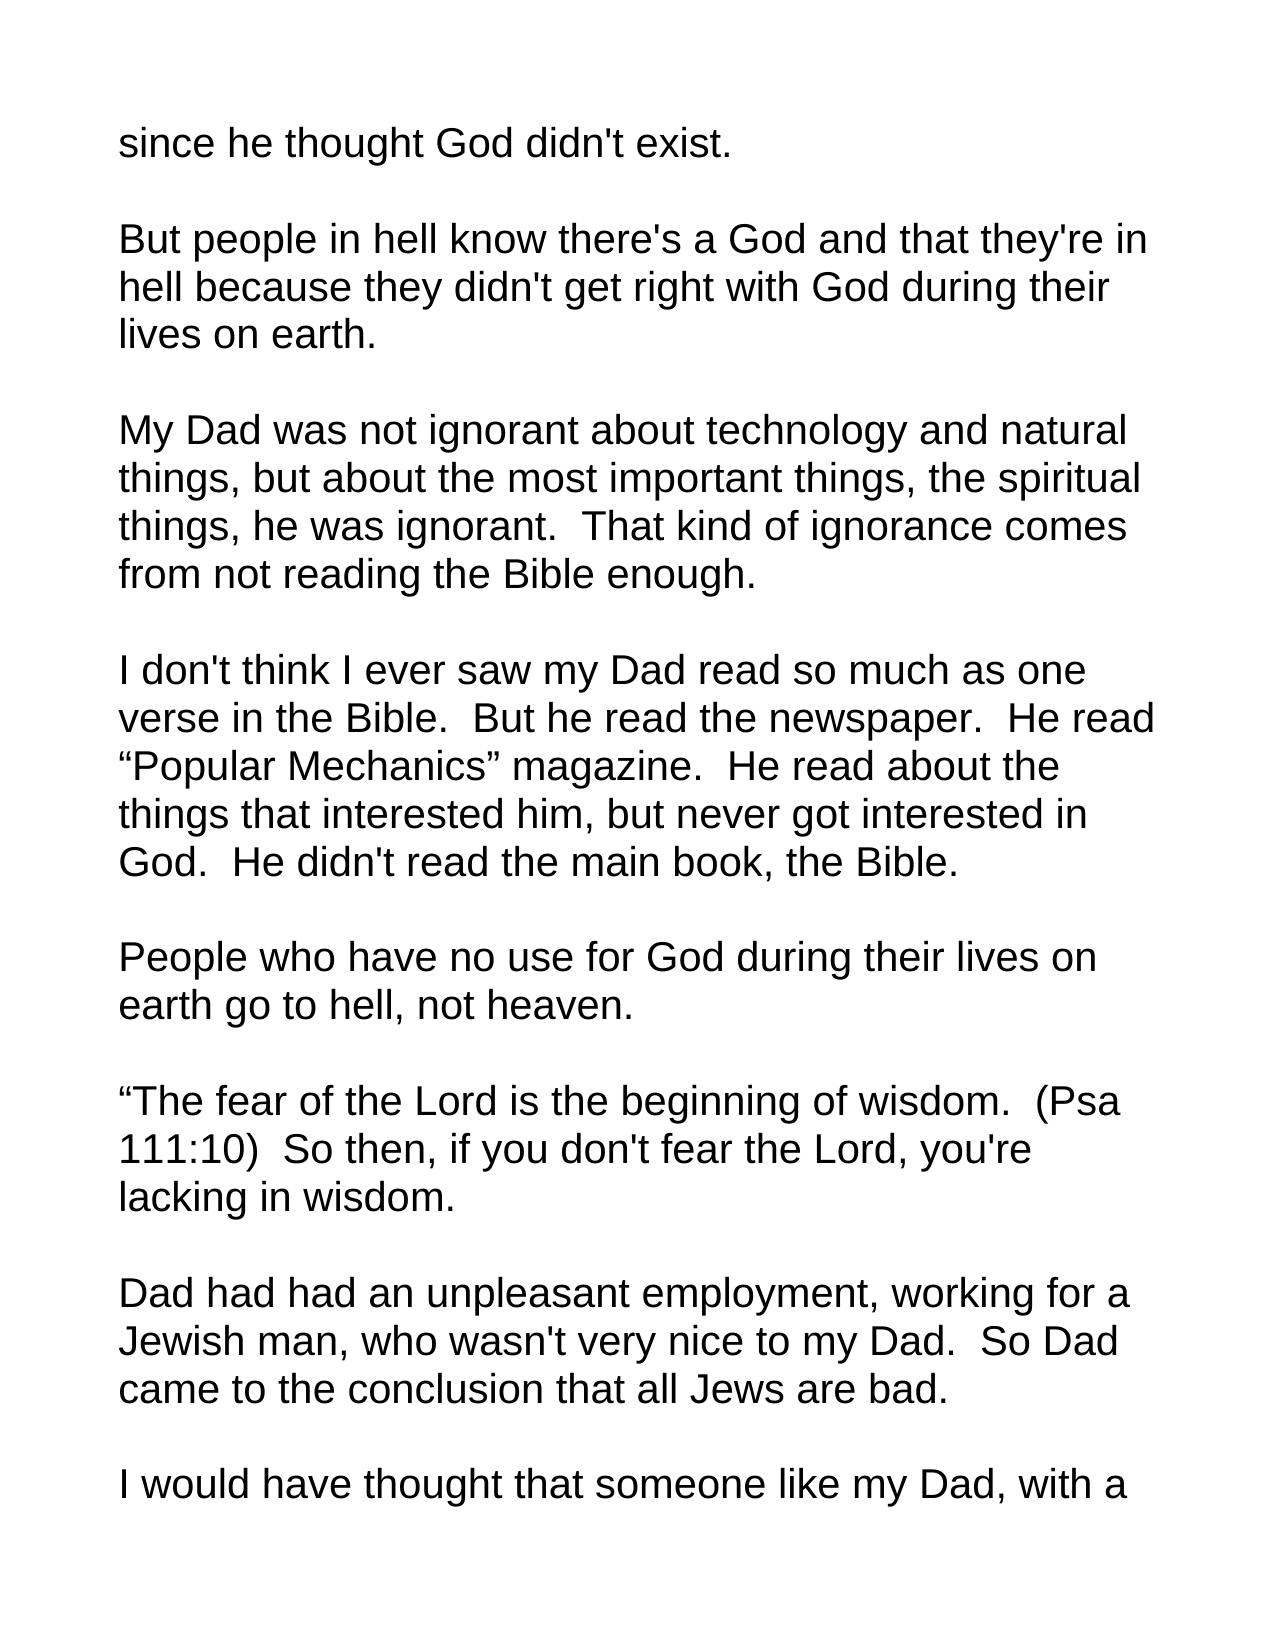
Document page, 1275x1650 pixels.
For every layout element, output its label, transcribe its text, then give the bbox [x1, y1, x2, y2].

text I don't think I ever saw my Dad read so much as one verse in the Bible. But he read the newspaper. He read “Popular Mechanics” magazine. He read about the things that interested him, but never got interested in God. He didn't read the main book, the Bible. [118, 645, 1157, 885]
text But people in hell know there's a God and that they're in hell because they didn't get right with God during their lives on earth. [118, 214, 1157, 358]
text “The fear of the Lord is the beginning of wisdom. (Psa 111:10) So then, if you don't fear the Lord, you're lacking in wisdom. [118, 1076, 1157, 1220]
text My Dad was not ignorant about technology and natural things, but about the most important things, the spiritual things, he was ignorant. That kind of ignorance comes from not reading the Bible enough. [118, 406, 1157, 597]
text I would have thought that someone like my Dad, with a [118, 1460, 1157, 1508]
text Dad had had an unpleasant employment, working for a Jewish man, who wasn't very nice to my Dad. So Dad came to the conclusion that all Jews are bad. [118, 1268, 1157, 1412]
text since he thought God didn't exist. [118, 118, 1157, 166]
text People who have no use for God during their lives on earth go to hell, not heaven. [118, 933, 1157, 1028]
